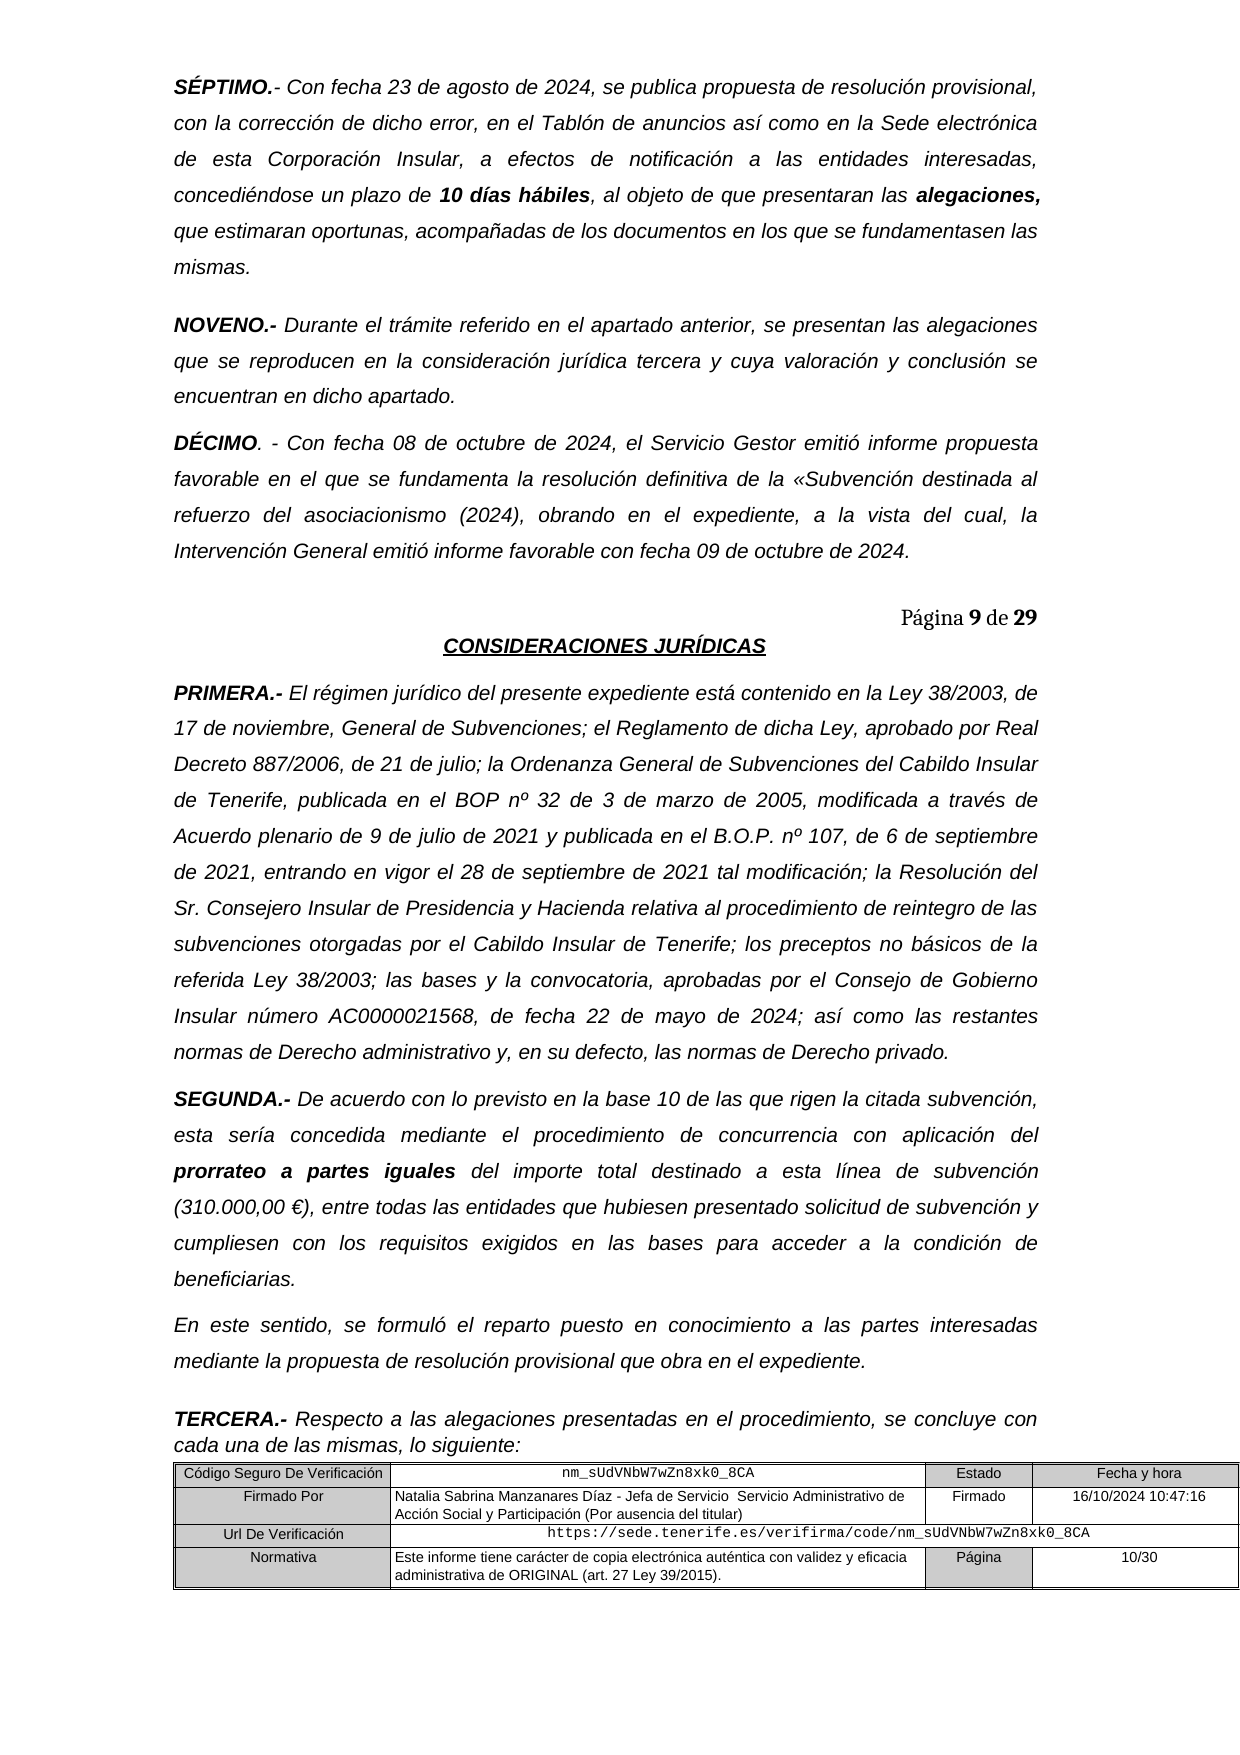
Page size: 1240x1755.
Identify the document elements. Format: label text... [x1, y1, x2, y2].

text En este sentido, se formuló el reparto puesto en conocimiento a las partes interesadas mediante la propuesta de resolución provisional que obra en el expediente. [174, 1313, 1041, 1373]
text Página 9 de 29 [174, 605, 1042, 631]
subtitle CONSIDERACIONES JURÍDICAS [174, 633, 1041, 657]
text SEGUNDA.- De acuerdo con lo previsto en la base 10 de las que rigen la citada subvención, esta sería concedida mediante el procedimiento de concurrencia con aplicación del prorrateo a partes iguales del importe total destinado a esta línea de subvención (310.000,00 €), entre todas las entidades que hubiesen presentado solicitud de subvención y cumpliesen con los requisitos exigidos en las bases para acceder a la condición de beneficiarias. [174, 1087, 1041, 1291]
text NOVENO.- Durante el trámite referido en el apartado anterior, se presentan las alegaciones que se reproducen en la consideración jurídica tercera y cuya valoración y conclusión se encuentran en dicho apartado. [174, 312, 1041, 408]
text DÉCIMO. - Con fecha 08 de octubre de 2024, el Servicio Gestor emitió informe propuesta favorable en el que se fundamenta la resolución definitiva de la «Subvención destinada al refuerzo del asociacionismo (2024), obrando en el expediente, a la vista del cual, la Intervención General emitió informe favorable con fecha 09 de octubre de 2024. [174, 431, 1041, 563]
text SÉPTIMO.- Con fecha 23 de agosto de 2024, se publica propuesta de resolución provisional, con la corrección de dicho error, en el Tablón de anuncios así como en la Sede electrónica de esta Corporación Insular, a efectos de notificación a las entidades interesadas, concediéndose un plazo de 10 días hábiles, al objeto de que presentaran las alegaciones, que estimaran oportunas, acompañadas de los documentos en los que se fundamentasen las mismas. [174, 75, 1041, 279]
text TERCERA.- Respecto a las alegaciones presentadas en el procedimiento, se concluye con cada una de las mismas, lo siguiente: [174, 1407, 1041, 1457]
text PRIMERA.- El régimen jurídico del presente expediente está contenido en la Ley 38/2003, de 17 de noviembre, General de Subvenciones; el Reglamento de dicha Ley, aprobado por Real Decreto 887/2006, de 21 de julio; la Ordenanza General de Subvenciones del Cabildo Insular de Tenerife, publicada en el BOP nº 32 de 3 de marzo de 2005, modificada a través de Acuerdo plenario de 9 de julio de 2021 y publicada en el B.O.P. nº 107, de 6 de septiembre de 2021, entrando en vigor el 28 de septiembre de 2021 tal modificación; la Resolución del Sr. Consejero Insular de Presidencia y Hacienda relativa al procedimiento de reintegro de las subvenciones otorgadas por el Cabildo Insular de Tenerife; los preceptos no básicos de la referida Ley 38/2003; las bases y la convocatoria, aprobadas por el Consejo de Gobierno Insular número AC0000021568, de fecha 22 de mayo de 2024; así como las restantes normas de Derecho administrativo y, en su defecto, las normas de Derecho privado. [174, 680, 1041, 1064]
